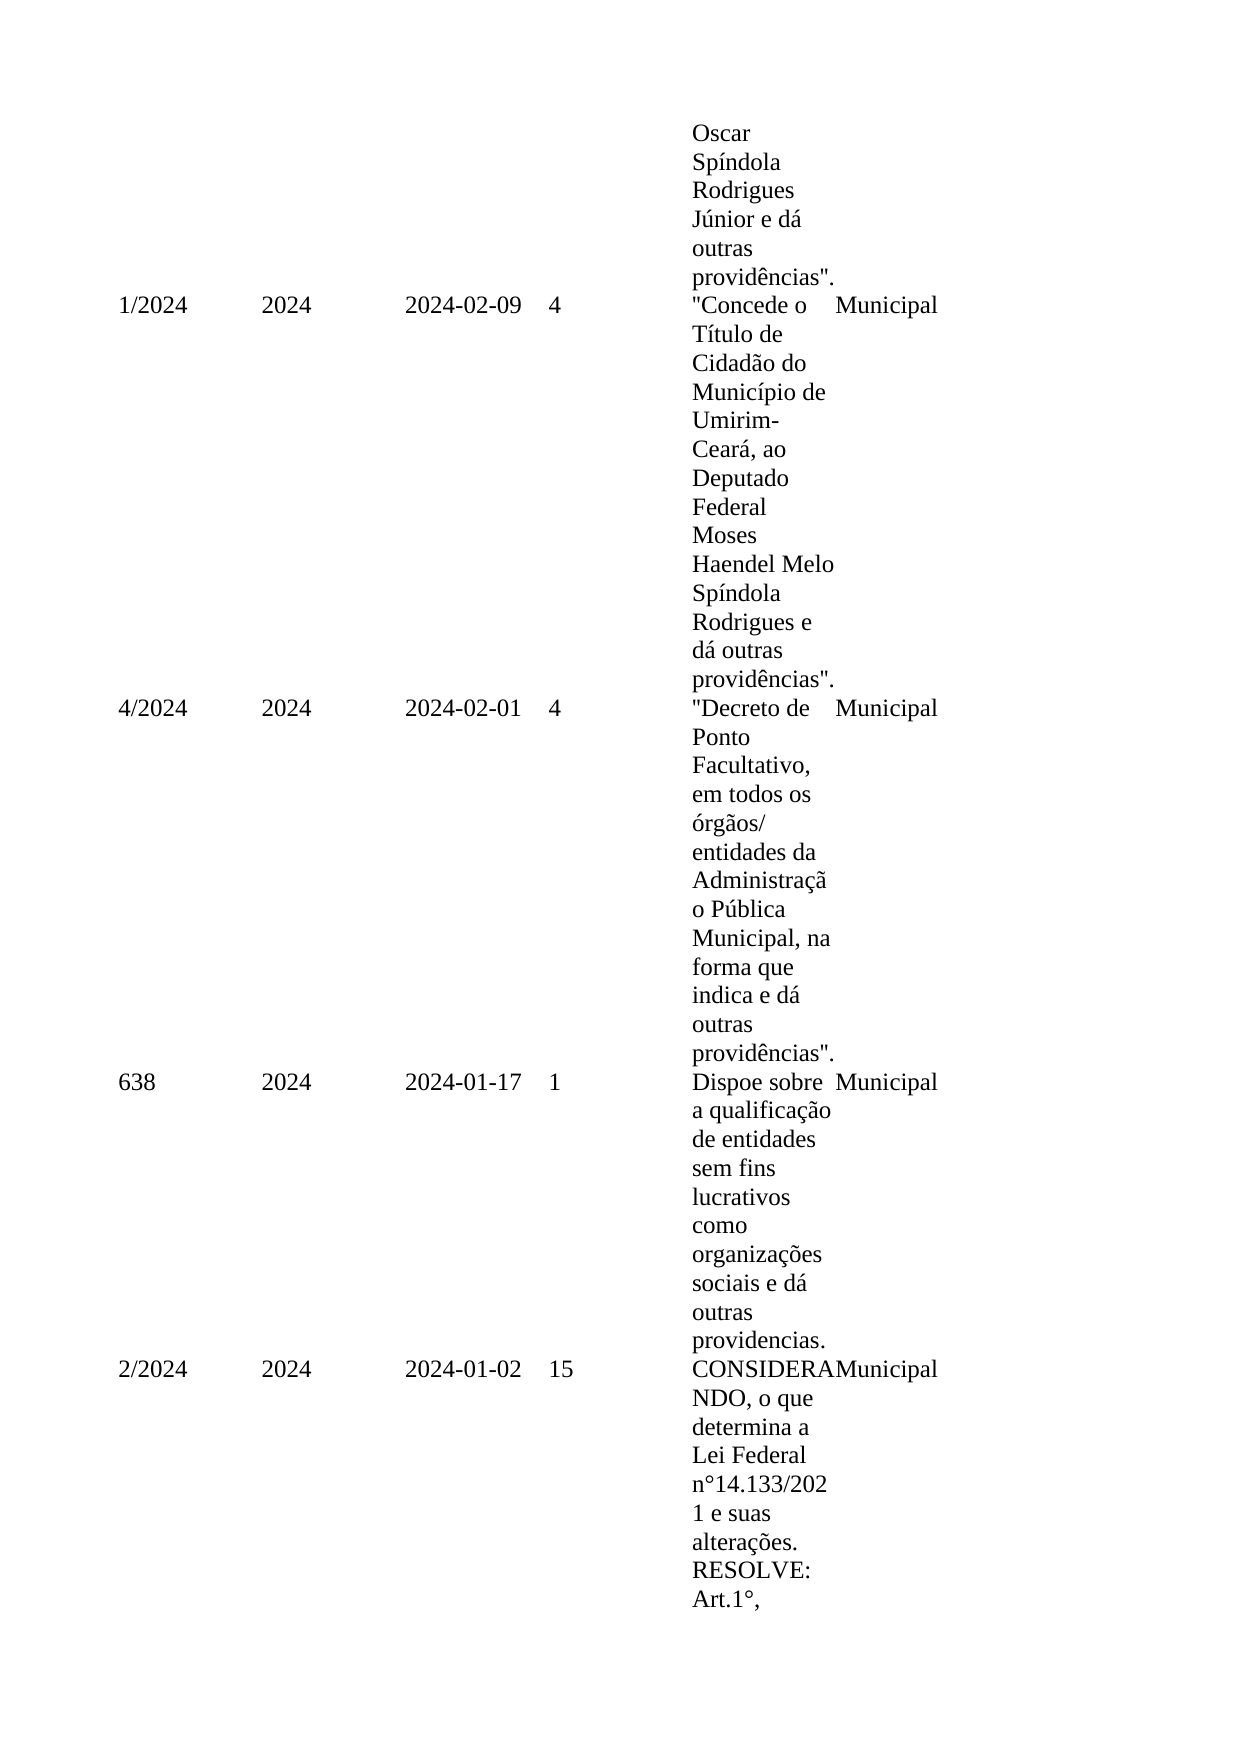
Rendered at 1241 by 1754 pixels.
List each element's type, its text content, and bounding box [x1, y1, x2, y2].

table_cell [548, 118, 692, 291]
table_cell 2024 [261, 693, 405, 1067]
table_cell Municipal [835, 1067, 979, 1354]
table_cell [979, 1067, 1122, 1354]
table_cell [835, 118, 979, 291]
table_cell Dispoe sobre a qualificação de entidades sem fins lucrativos como organizações sociais e dá outras providencias. [692, 1067, 835, 1354]
table_cell 1/2024 [118, 291, 261, 693]
table_cell Municipal [835, 693, 979, 1067]
table_cell 2024-02-01 [405, 693, 548, 1067]
table_cell 2024-01-17 [405, 1067, 548, 1354]
table_cell [979, 1354, 1122, 1613]
table_cell 2024 [261, 1067, 405, 1354]
table_cell CONSIDERANDO, o que determina a Lei Federal n°14.133/2021 e suas alterações. RESOLVE: Art.1°, [692, 1354, 835, 1613]
table_cell 15 [548, 1354, 692, 1613]
table_cell 4/2024 [118, 693, 261, 1067]
table_cell 2/2024 [118, 1354, 261, 1613]
table_cell 638 [118, 1067, 261, 1354]
table_cell ''Concede o Título de Cidadão do Município de Umirim-Ceará, ao Deputado Federal Moses Haendel Melo Spíndola Rodrigues e dá outras providências''. [692, 291, 835, 693]
table_cell [118, 118, 261, 291]
table_cell 2024-02-09 [405, 291, 548, 693]
table_cell 2024-01-02 [405, 1354, 548, 1613]
table_cell [261, 118, 405, 291]
table_cell [979, 118, 1122, 291]
table_cell Municipal [835, 291, 979, 693]
table_cell Municipal [835, 1354, 979, 1613]
table_cell Oscar Spíndola Rodrigues Júnior e dá outras providências''. [692, 118, 835, 291]
table_cell ''Decreto de Ponto Facultativo, em todos os órgãos/ entidades da Administração Pública Municipal, na forma que indica e dá outras providências''. [692, 693, 835, 1067]
table_cell [979, 291, 1122, 693]
table_cell [405, 118, 548, 291]
table_cell 2024 [261, 291, 405, 693]
table_cell [979, 693, 1122, 1067]
table_cell 2024 [261, 1354, 405, 1613]
table_cell 4 [548, 693, 692, 1067]
table_cell 1 [548, 1067, 692, 1354]
table_cell 4 [548, 291, 692, 693]
